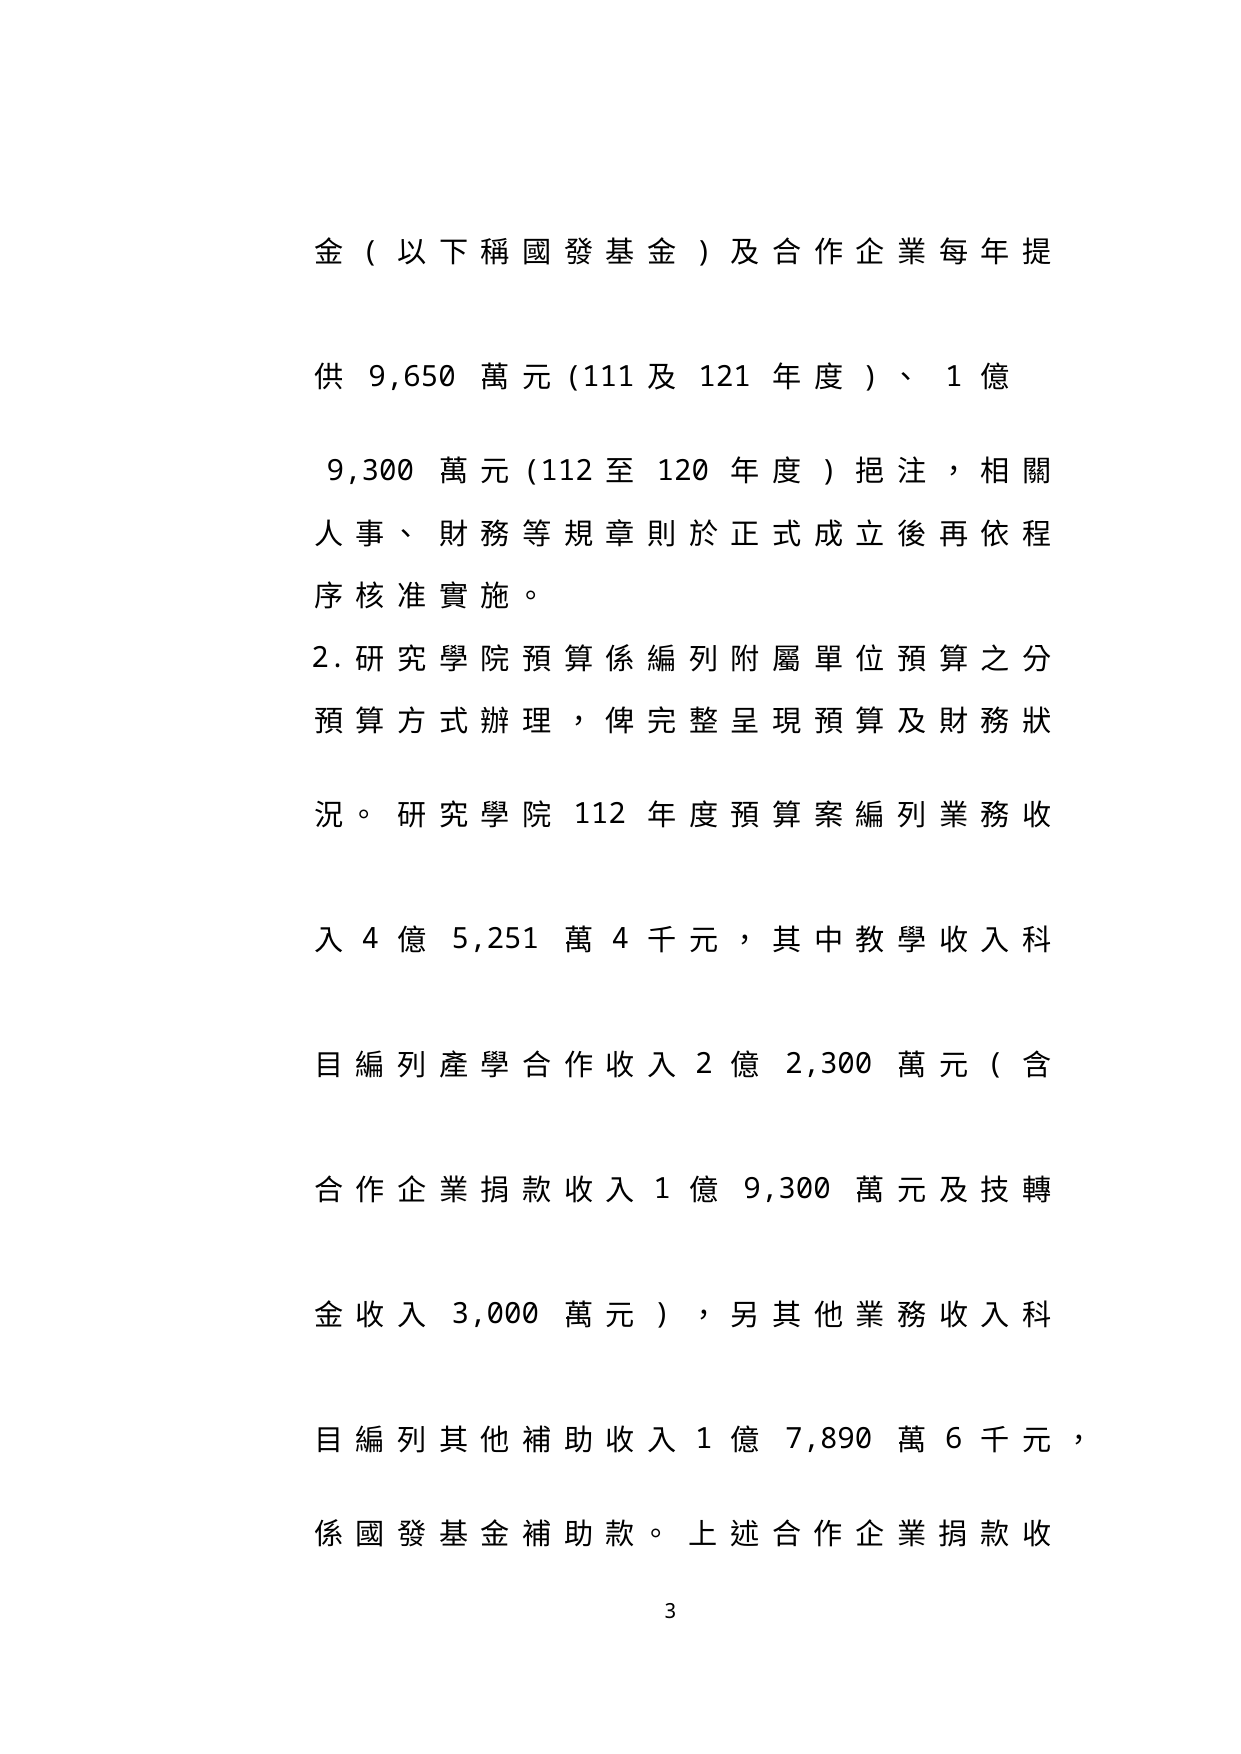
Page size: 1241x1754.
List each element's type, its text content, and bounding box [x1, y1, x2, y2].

text 2.研究學院預算係編列附屬單位預算之分預算方式辦理，俾完整呈現預算及財務狀況。研究學院112年度預算案編列業務收入4億5,251萬4千元，其中教學收入科目編列產學合作收入2億2,300萬元(含合作企業捐款收入1億9,300萬元及技轉金收入3,000萬元)，另其他業務收入科目編列其他補助收入1億7,890萬6千元，係國發基金補助款。上述合作企業捐款收入及國發基金補助收入尚符合前開計畫書之資金規劃，惟實際執行允應依創新條例第7條第2項規定，合作企業資金不得低於國發基金補助額度之規定辦理。 [271, 615, 1058, 1552]
text 金(以下稱國發基金)及合作企業每年提供9,650萬元(111及121年度)、1億9,300萬元(112至120年度)挹注，相關人事、財務等規章則於正式成立後再依程序核准實施。 [271, 177, 1058, 615]
